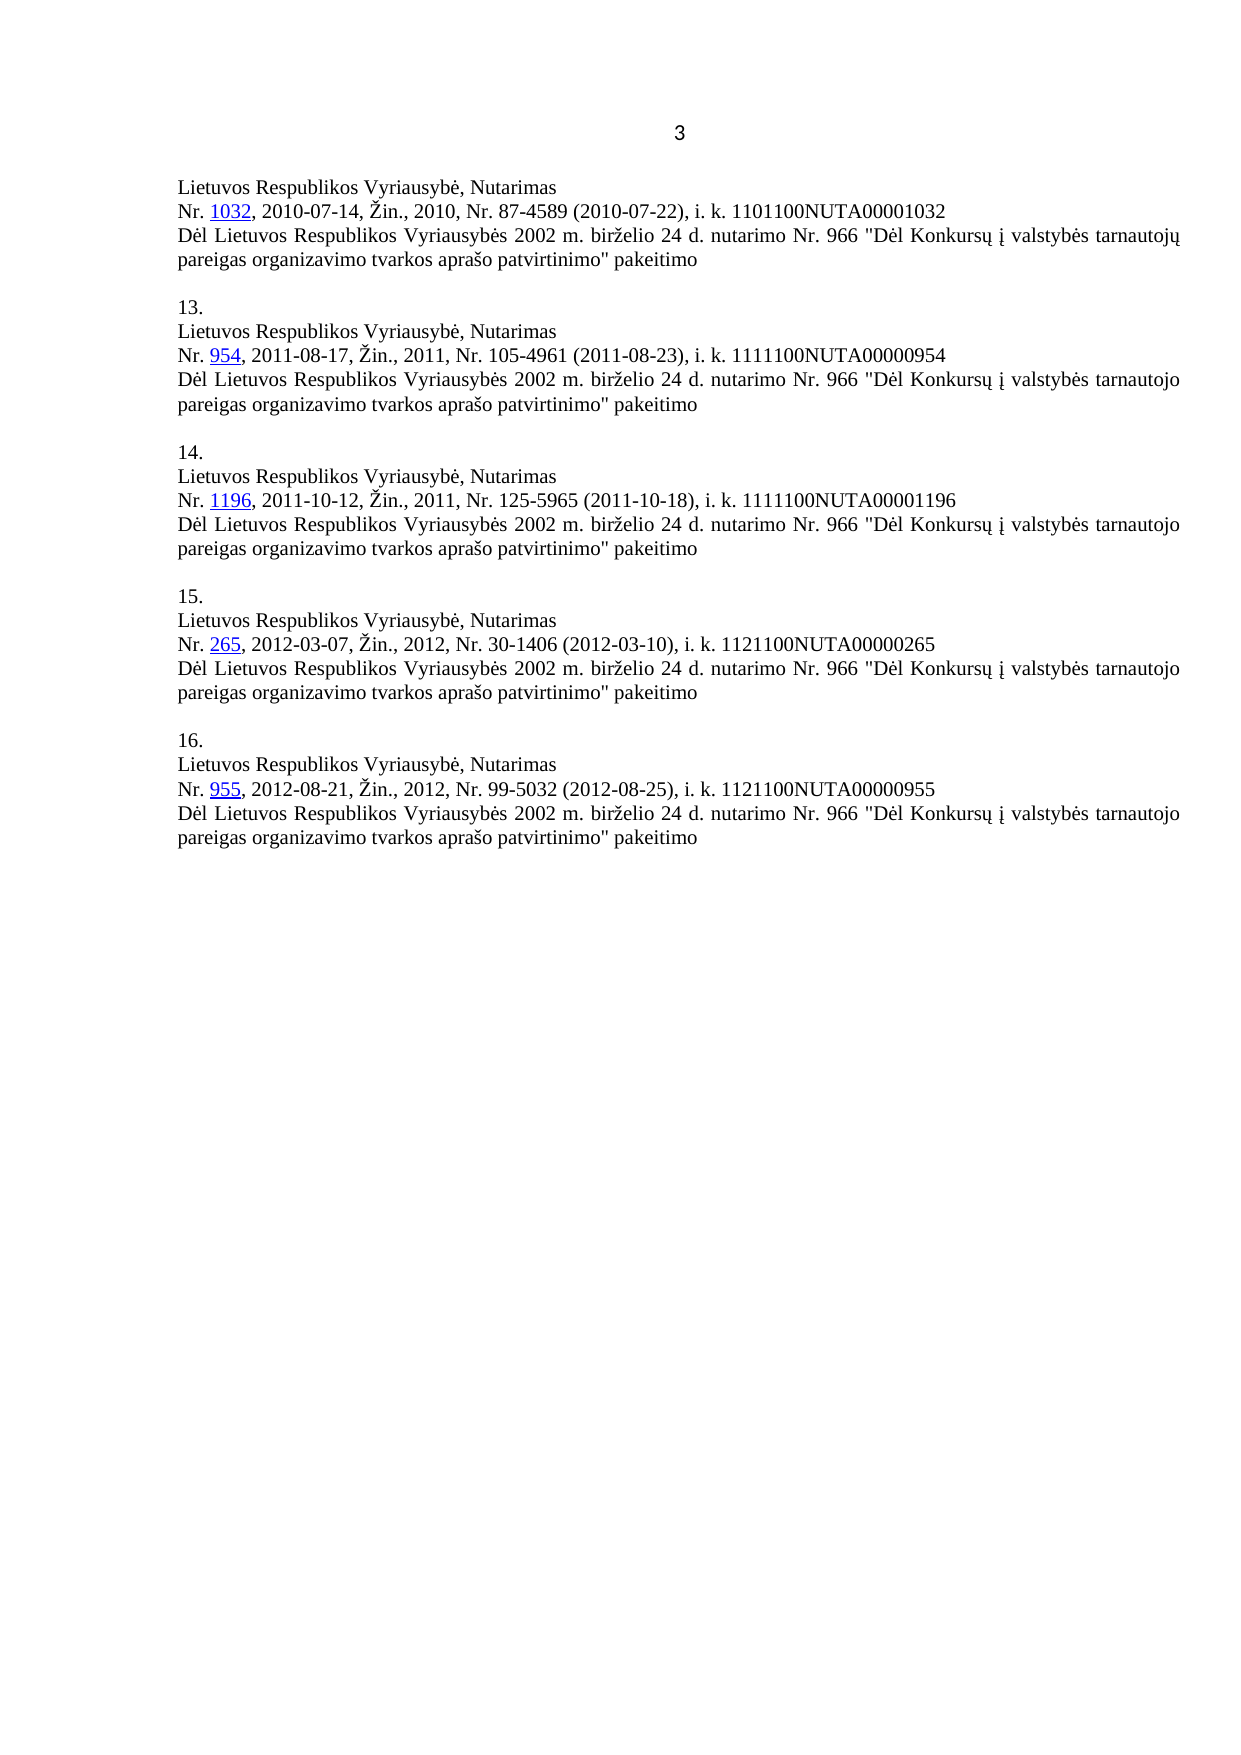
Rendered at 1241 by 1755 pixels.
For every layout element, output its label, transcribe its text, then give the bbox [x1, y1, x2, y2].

text Lietuvos Respublikos Vyriausybė, Nutarimas [177, 608, 1181, 632]
text Nr. 954, 2011-08-17, Žin., 2011, Nr. 105-4961 (2011-08-23), i. k. 1111100NUTA00000954 [177, 343, 1181, 367]
text Dėl Lietuvos Respublikos Vyriausybės 2002 m. birželio 24 d. nutarimo Nr. 966 "Dėl Konkursų į valstybės tarnautojo pareigas organizavimo tvarkos aprašo patvirtinimo" pakeitimo [177, 656, 1181, 704]
text Nr. 1196, 2011-10-12, Žin., 2011, Nr. 125-5965 (2011-10-18), i. k. 1111100NUTA00001196 [177, 488, 1181, 512]
text Dėl Lietuvos Respublikos Vyriausybės 2002 m. birželio 24 d. nutarimo Nr. 966 "Dėl Konkursų į valstybės tarnautojo pareigas organizavimo tvarkos aprašo patvirtinimo" pakeitimo [177, 801, 1181, 849]
text Dėl Lietuvos Respublikos Vyriausybės 2002 m. birželio 24 d. nutarimo Nr. 966 "Dėl Konkursų į valstybės tarnautojo pareigas organizavimo tvarkos aprašo patvirtinimo" pakeitimo [177, 512, 1181, 560]
text Lietuvos Respublikos Vyriausybė, Nutarimas [177, 752, 1181, 776]
text Nr. 265, 2012-03-07, Žin., 2012, Nr. 30-1406 (2012-03-10), i. k. 1121100NUTA00000265 [177, 632, 1181, 656]
text Dėl Lietuvos Respublikos Vyriausybės 2002 m. birželio 24 d. nutarimo Nr. 966 "Dėl Konkursų į valstybės tarnautojų pareigas organizavimo tvarkos aprašo patvirtinimo" pakeitimo [177, 223, 1181, 271]
text Nr. 1032, 2010-07-14, Žin., 2010, Nr. 87-4589 (2010-07-22), i. k. 1101100NUTA00001032 [177, 199, 1181, 223]
text Lietuvos Respublikos Vyriausybė, Nutarimas [177, 175, 1181, 199]
text Dėl Lietuvos Respublikos Vyriausybės 2002 m. birželio 24 d. nutarimo Nr. 966 "Dėl Konkursų į valstybės tarnautojo pareigas organizavimo tvarkos aprašo patvirtinimo" pakeitimo [177, 367, 1181, 416]
text 14. [177, 439, 1181, 464]
text Nr. 955, 2012-08-21, Žin., 2012, Nr. 99-5032 (2012-08-25), i. k. 1121100NUTA00000955 [177, 776, 1181, 801]
text 15. [177, 584, 1181, 608]
text Lietuvos Respublikos Vyriausybė, Nutarimas [177, 319, 1181, 343]
text 13. [177, 295, 1181, 319]
text Lietuvos Respublikos Vyriausybė, Nutarimas [177, 464, 1181, 488]
text 16. [177, 728, 1181, 752]
